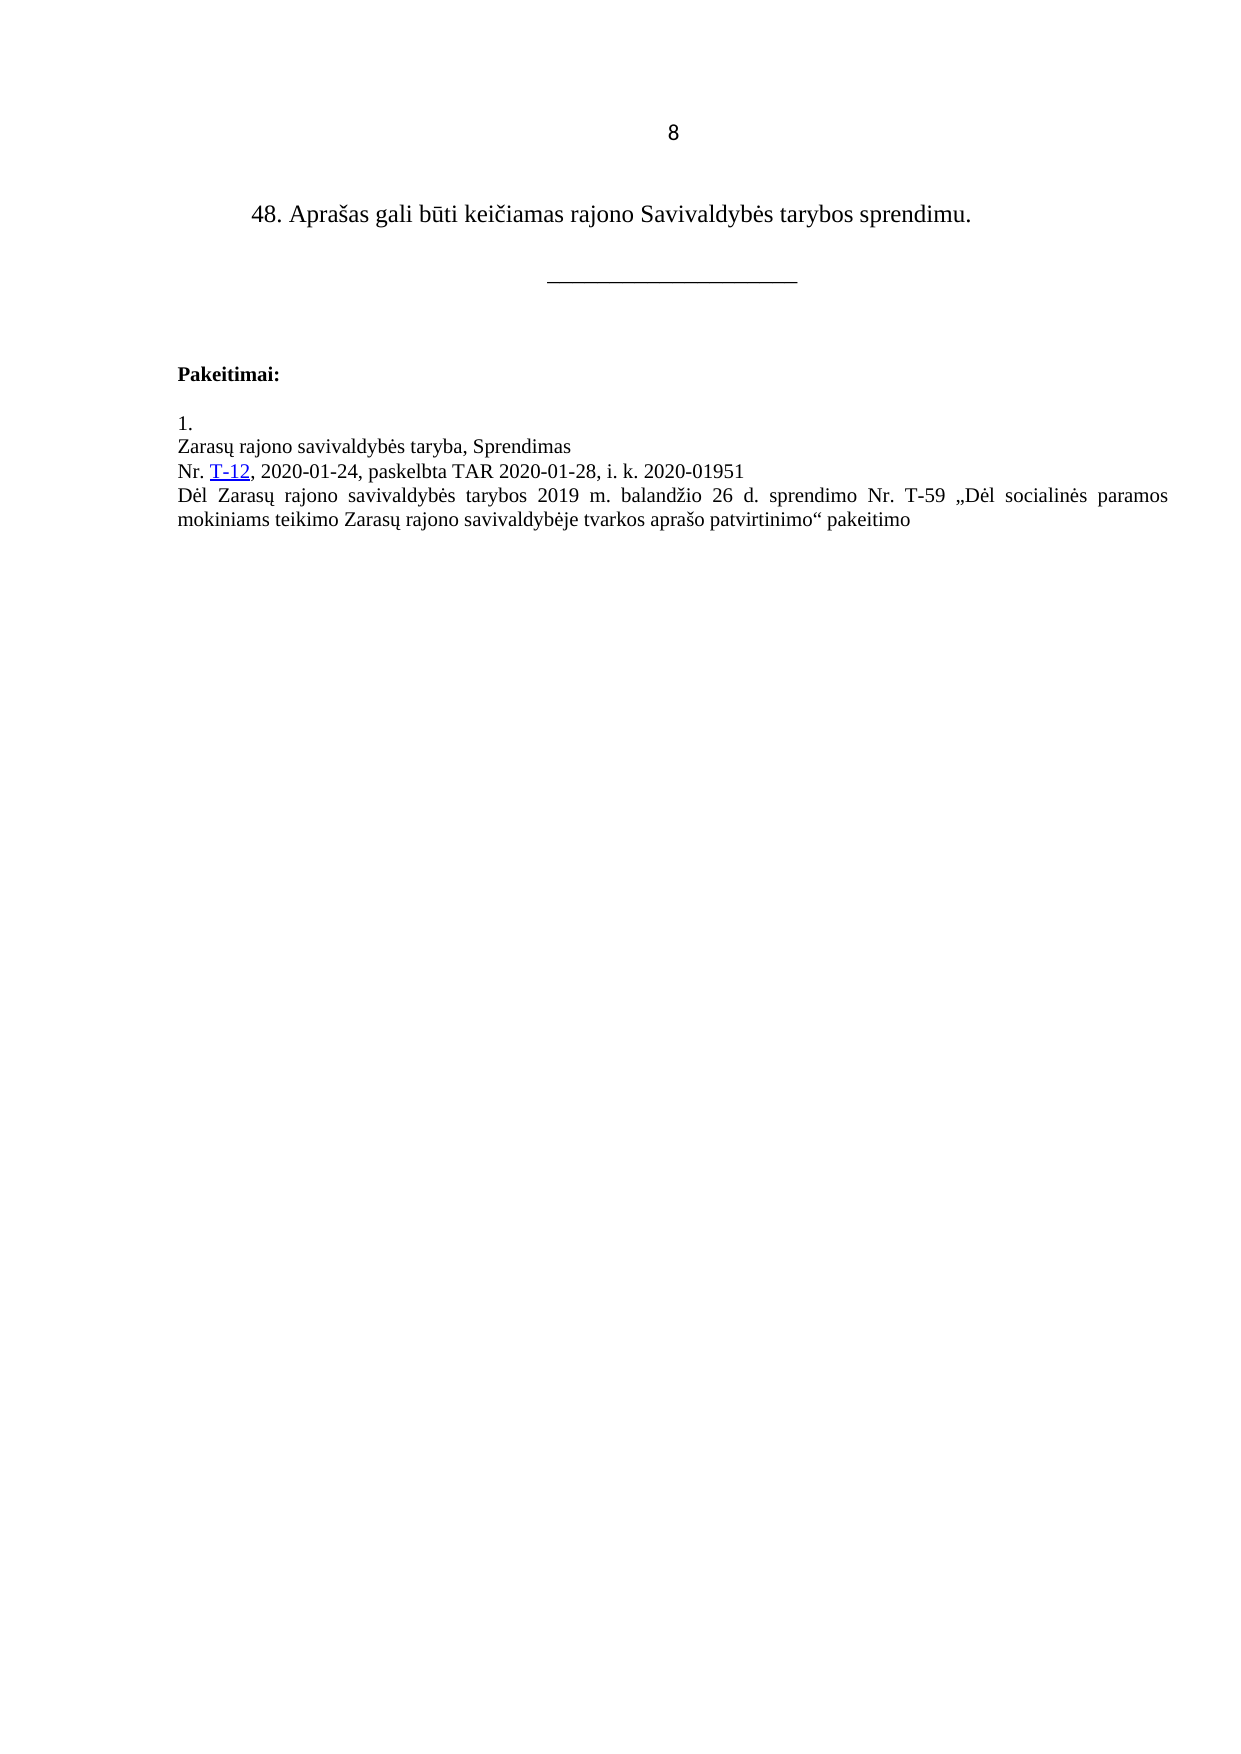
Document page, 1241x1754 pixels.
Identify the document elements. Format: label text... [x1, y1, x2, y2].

text Zarasų rajono savivaldybės taryba, Sprendimas [177, 434, 1170, 458]
text ____________________ [177, 257, 1167, 285]
text Dėl Zarasų rajono savivaldybės tarybos 2019 m. balandžio 26 d. sprendimo Nr. T-59 „Dėl socialinės paramos mokiniams teikimo Zarasų rajono savivaldybėje tvarkos aprašo patvirtinimo“ pakeitimo [177, 483, 1170, 531]
text 48. Aprašas gali būti keičiamas rajono Savivaldybės tarybos sprendimu. [177, 199, 1167, 228]
text 1. [177, 410, 1170, 434]
text Nr. T-12, 2020-01-24, paskelbta TAR 2020-01-28, i. k. 2020-01951 [177, 458, 1170, 483]
text Pakeitimai: [177, 362, 1170, 386]
